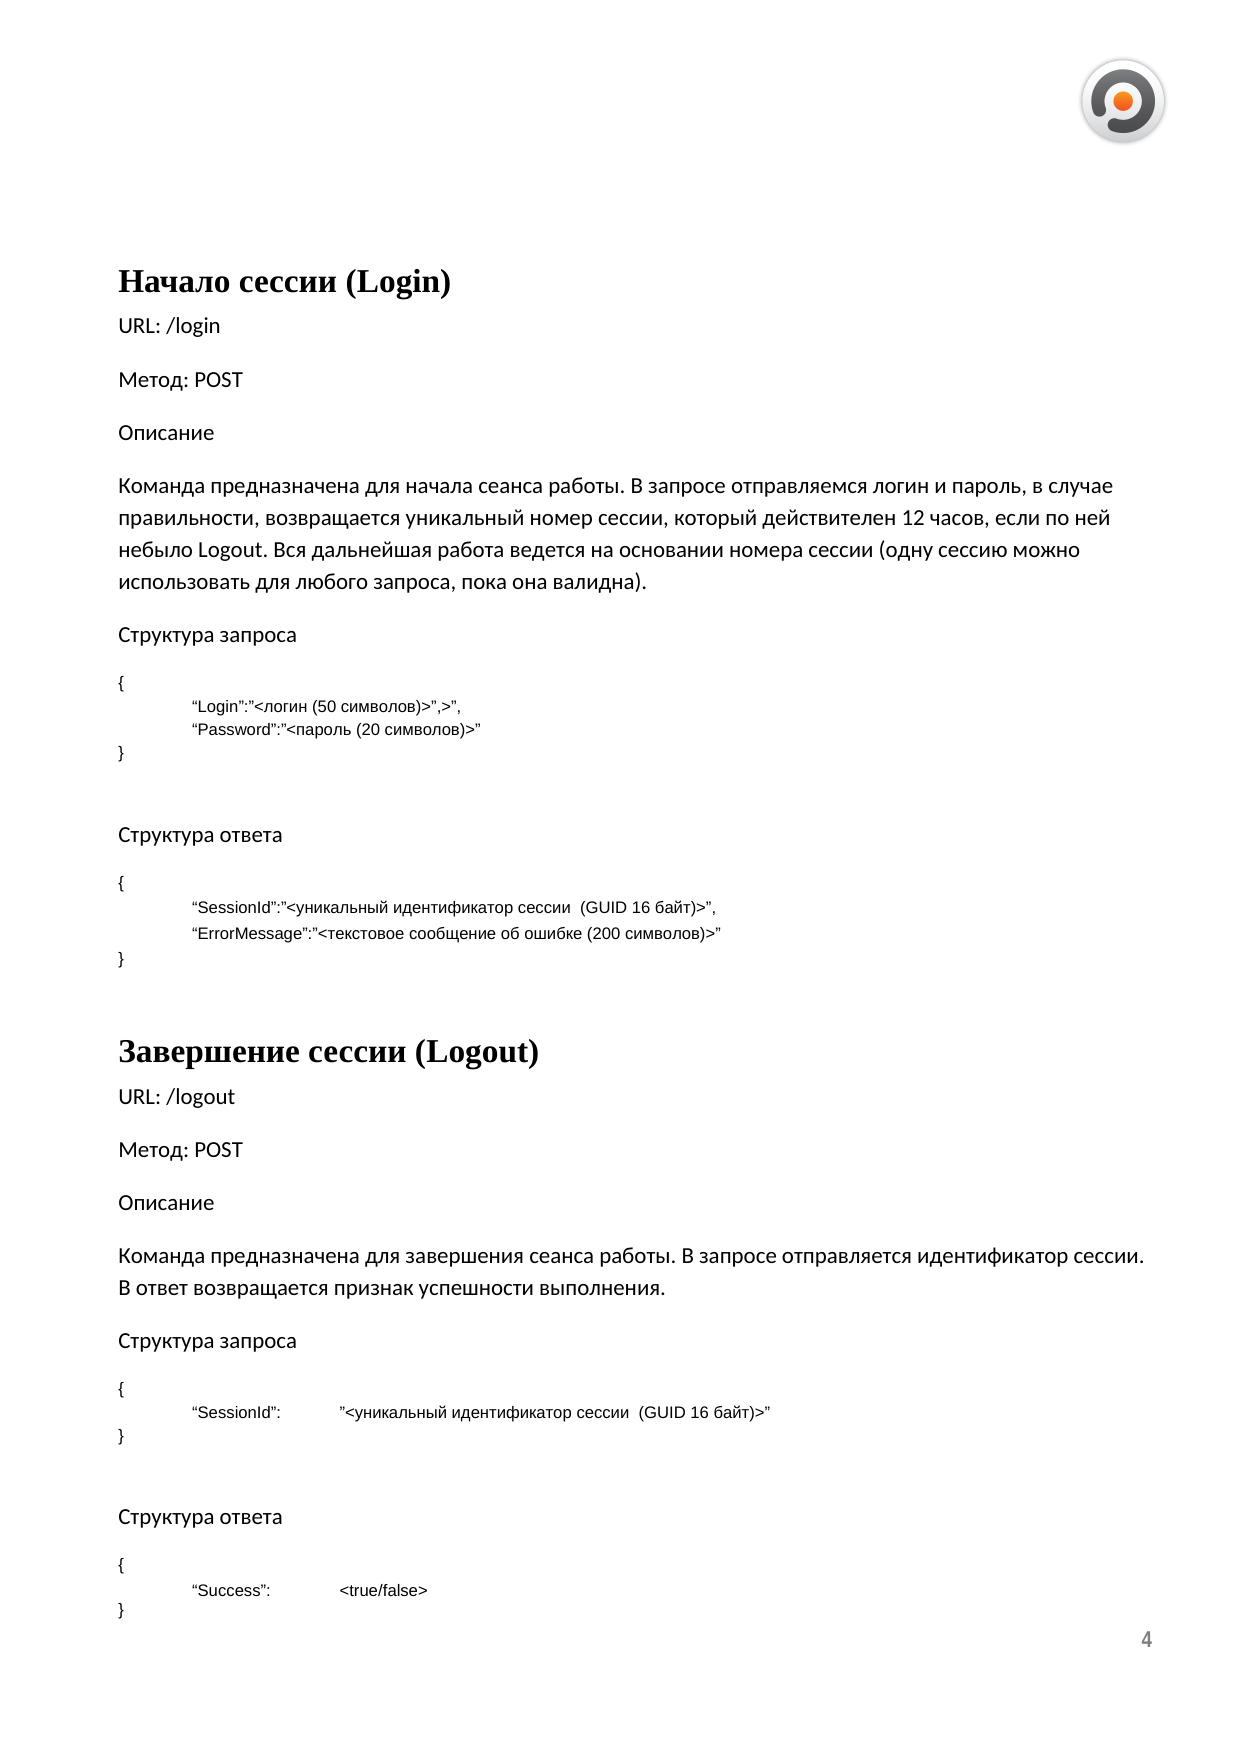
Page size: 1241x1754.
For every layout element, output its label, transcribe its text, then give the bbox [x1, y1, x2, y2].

text { [118, 1379, 1152, 1398]
picture [1075, 53, 1171, 149]
text } [118, 743, 1152, 762]
text “Password”:”<пароль (20 символов)>” [118, 720, 1152, 739]
text Команда предназначена для начала сеанса работы. В запросе отправляемся логин и пароль, в случае правильности, возвращается уникальный номер сессии, который действителен 12 часов, если по ней небыло Logout. Вся дальнейшая работа ведется на основании номера сессии (одну сессию можно использовать для любого запроса, пока она валидна). [118, 471, 1152, 595]
text “Login”:”<логин (50 символов)>”,>”, [118, 697, 1152, 716]
text { [118, 1555, 1152, 1574]
text { [118, 873, 1152, 892]
text Структура ответа [118, 820, 1152, 848]
text URL: /login [118, 312, 1152, 340]
text Команда предназначена для завершения сеанса работы. В запросе отправляется идентификатор сессии. В ответ возвращается признак успешности выполнения. [118, 1241, 1152, 1301]
text Структура ответа [118, 1502, 1152, 1530]
text { [118, 673, 1152, 692]
text } [118, 949, 1152, 968]
text Структура запроса [118, 620, 1152, 648]
text “SessionId”: ”<уникальный идентификатор сессии (GUID 16 байт)>” [118, 1402, 1152, 1422]
text Описание [118, 1188, 1152, 1216]
text } [118, 1426, 1152, 1445]
text } [118, 1600, 1152, 1619]
text Структура запроса [118, 1326, 1152, 1354]
text “ErrorMessage”:”<текстовое сообщение об ошибке (200 символов)>” [118, 923, 1152, 943]
text Метод: POST [118, 1135, 1152, 1163]
text Описание [118, 418, 1152, 446]
text “Success”: <true/false> [118, 1581, 1152, 1600]
text Метод: POST [118, 365, 1152, 393]
subtitle Завершение сессии (Logout) [118, 1032, 1152, 1070]
text “SessionId”:”<уникальный идентификатор сессии (GUID 16 байт)>”, [118, 898, 1152, 917]
subtitle Начало сессии (Login) [118, 261, 1152, 300]
text URL: /logout [118, 1082, 1152, 1110]
